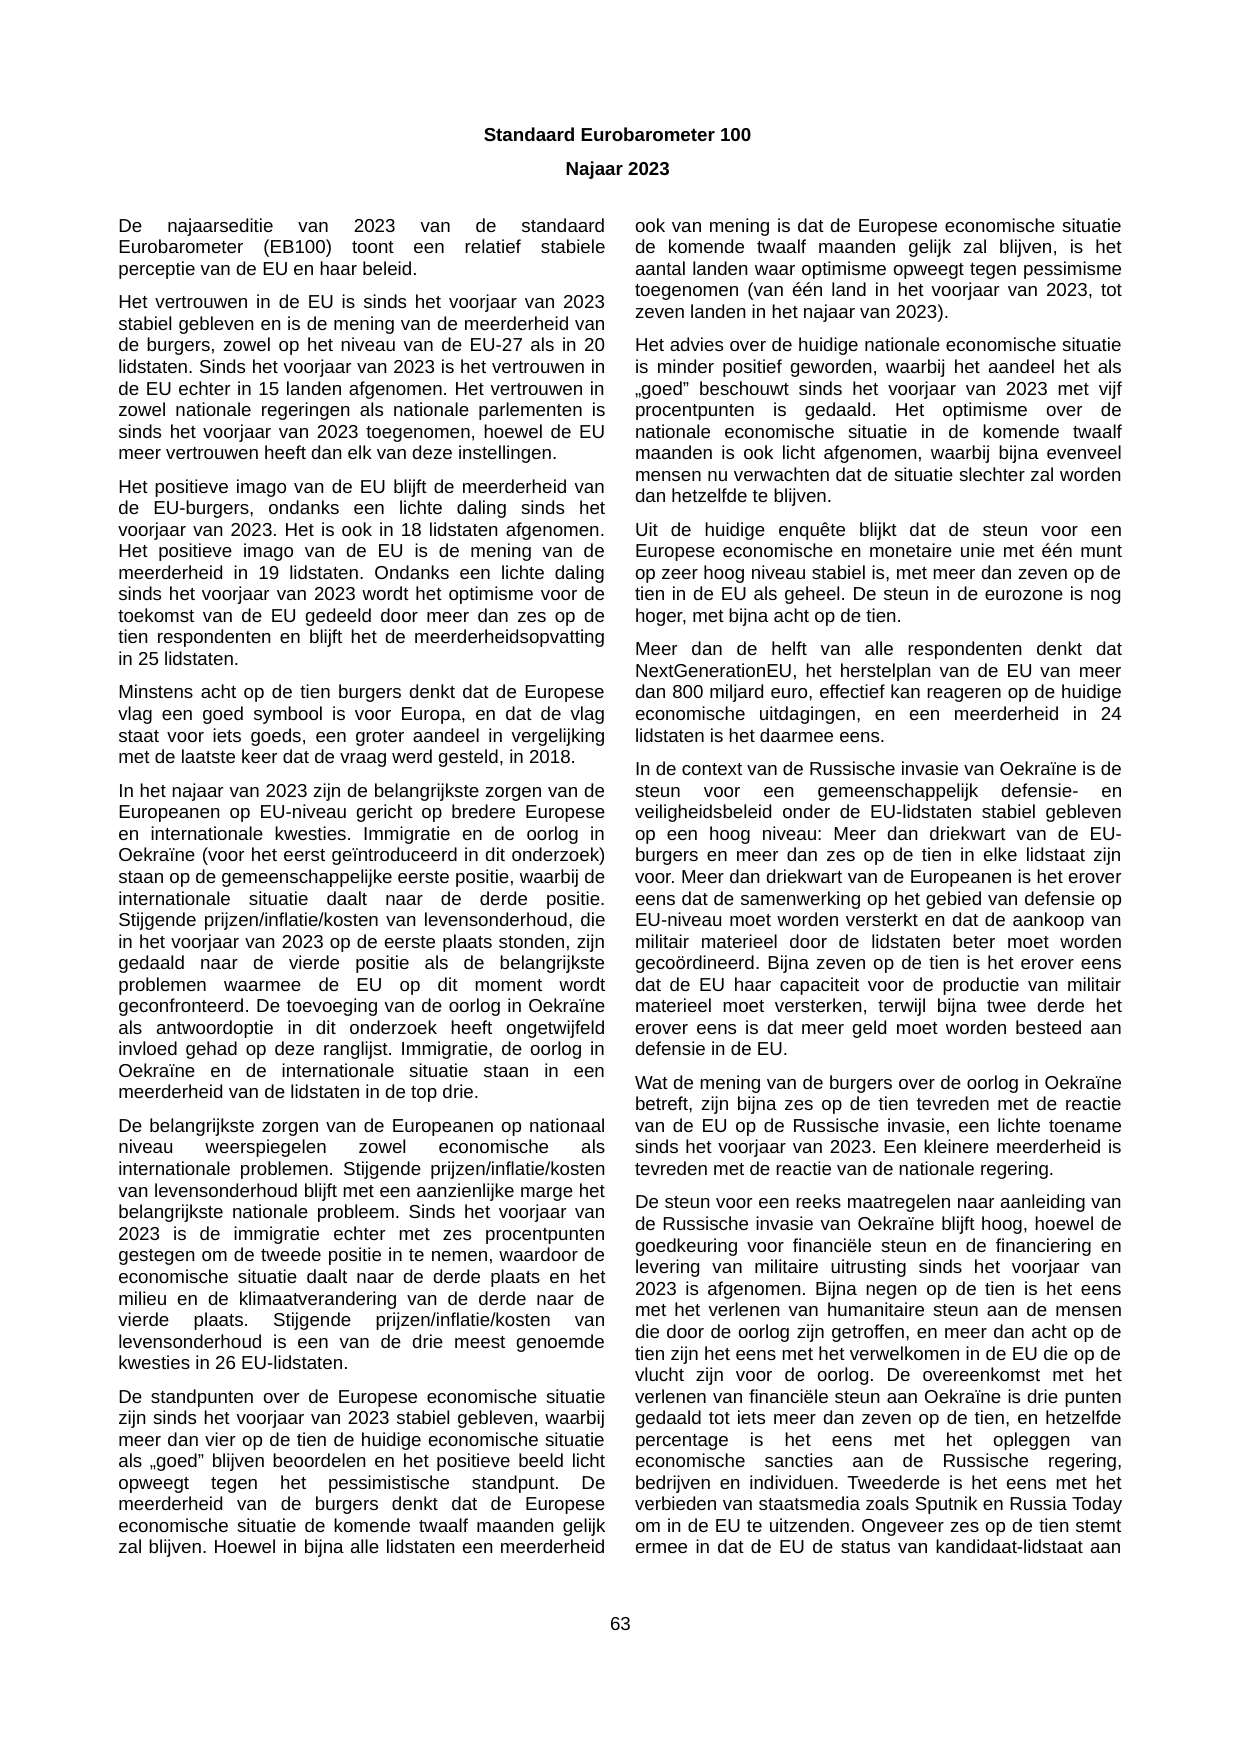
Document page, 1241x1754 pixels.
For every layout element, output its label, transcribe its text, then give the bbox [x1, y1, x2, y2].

text Meer dan de helft van alle respondenten denkt dat NextGenerationEU, het herstelplan van de EU van meer dan 800 miljard euro, effectief kan reageren op de huidige economische uitdagingen, en een meerderheid in 24 lidstaten is het daarmee eens. [635, 638, 1122, 746]
text De najaarseditie van 2023 van de standaard Eurobarometer (EB100) toont een relatief stabiele perceptie van de EU en haar beleid. [118, 214, 605, 279]
text Het vertrouwen in de EU is sinds het voorjaar van 2023 stabiel gebleven en is de mening van de meerderheid van de burgers, zowel op het niveau van de EU-27 als in 20 lidstaten. Sinds het voorjaar van 2023 is het vertrouwen in de EU echter in 15 landen afgenomen. Het vertrouwen in zowel nationale regeringen als nationale parlementen is sinds het voorjaar van 2023 toegenomen, hoewel de EU meer vertrouwen heeft dan elk van deze instellingen. [118, 291, 605, 463]
text De belangrijkste zorgen van de Europeanen op nationaal niveau weerspiegelen zowel economische als internationale problemen. Stijgende prijzen/inflatie/kosten van levensonderhoud blijft met een aanzienlijke marge het belangrijkste nationale probleem. Sinds het voorjaar van 2023 is de immigratie echter met zes procentpunten gestegen om de tweede positie in te nemen, waardoor de economische situatie daalt naar de derde plaats en het milieu en de klimaatverandering van de derde naar de vierde plaats. Stijgende prijzen/inflatie/kosten van levensonderhoud is een van de drie meest genoemde kwesties in 26 EU-lidstaten. [118, 1115, 605, 1373]
text In het najaar van 2023 zijn de belangrijkste zorgen van de Europeanen op EU-niveau gericht op bredere Europese en internationale kwesties. Immigratie en de oorlog in Oekraïne (voor het eerst geïntroduceerd in dit onderzoek) staan op de gemeenschappelijke eerste positie, waarbij de internationale situatie daalt naar de derde positie. Stijgende prijzen/inflatie/kosten van levensonderhoud, die in het voorjaar van 2023 op de eerste plaats stonden, zijn gedaald naar de vierde positie als de belangrijkste problemen waarmee de EU op dit moment wordt geconfronteerd. De toevoeging van de oorlog in Oekraïne als antwoordoptie in dit onderzoek heeft ongetwijfeld invloed gehad op deze ranglijst. Immigratie, de oorlog in Oekraïne en de internationale situatie staan in een meerderheid van de lidstaten in de top drie. [118, 779, 605, 1103]
text Wat de mening van de burgers over de oorlog in Oekraïne betreft, zijn bijna zes op de tien tevreden met de reactie van de EU op de Russische invasie, een lichte toename sinds het voorjaar van 2023. Een kleinere meerderheid is tevreden met de reactie van de nationale regering. [635, 1072, 1122, 1179]
text ook van mening is dat de Europese economische situatie de komende twaalf maanden gelijk zal blijven, is het aantal landen waar optimisme opweegt tegen pessimisme toegenomen (van één land in het voorjaar van 2023, tot zeven landen in het najaar van 2023). [635, 214, 1122, 322]
text Het positieve imago van de EU blijft de meerderheid van de EU-burgers, ondanks een lichte daling sinds het voorjaar van 2023. Het is ook in 18 lidstaten afgenomen. Het positieve imago van de EU is de mening van de meerderheid in 19 lidstaten. Ondanks een lichte daling sinds het voorjaar van 2023 wordt het optimisme voor de toekomst van de EU gedeeld door meer dan zes op de tien respondenten en blijft het de meerderheidsopvatting in 25 lidstaten. [118, 475, 605, 669]
text De standpunten over de Europese economische situatie zijn sinds het voorjaar van 2023 stabiel gebleven, waarbij meer dan vier op de tien de huidige economische situatie als „goed” blijven beoordelen en het positieve beeld licht opweegt tegen het pessimistische standpunt. De meerderheid van de burgers denkt dat de Europese economische situatie de komende twaalf maanden gelijk zal blijven. Hoewel in bijna alle lidstaten een meerderheid [118, 1385, 605, 1558]
text De steun voor een reeks maatregelen naar aanleiding van de Russische invasie van Oekraïne blijft hoog, hoewel de goedkeuring voor financiële steun en de financiering en levering van militaire uitrusting sinds het voorjaar van 2023 is afgenomen. Bijna negen op de tien is het eens met het verlenen van humanitaire steun aan de mensen die door de oorlog zijn getroffen, en meer dan acht op de tien zijn het eens met het verwelkomen in de EU die op de vlucht zijn voor de oorlog. De overeenkomst met het verlenen van financiële steun aan Oekraïne is drie punten gedaald tot iets meer dan zeven op de tien, en hetzelfde percentage is het eens met het opleggen van economische sancties aan de Russische regering, bedrijven en individuen. Tweederde is het eens met het verbieden van staatsmedia zoals Sputnik en Russia Today om in de EU te uitzenden. Ongeveer zes op de tien stemt ermee in dat de EU de status van kandidaat-lidstaat aan [635, 1191, 1122, 1558]
text Minstens acht op de tien burgers denkt dat de Europese vlag een goed symbool is voor Europa, en dat de vlag staat voor iets goeds, een groter aandeel in vergelijking met de laatste keer dat de vraag werd gesteld, in 2018. [118, 681, 605, 768]
text In de context van de Russische invasie van Oekraïne is de steun voor een gemeenschappelijk defensie- en veiligheidsbeleid onder de EU-lidstaten stabiel gebleven op een hoog niveau: Meer dan driekwart van de EU-burgers en meer dan zes op de tien in elke lidstaat zijn voor. Meer dan driekwart van de Europeanen is het erover eens dat de samenwerking op het gebied van defensie op EU-niveau moet worden versterkt en dat de aankoop van militair materieel door de lidstaten beter moet worden gecoördineerd. Bijna zeven op de tien is het erover eens dat de EU haar capaciteit voor de productie van militair materieel moet versterken, terwijl bijna twee derde het erover eens is dat meer geld moet worden besteed aan defensie in de EU. [635, 758, 1122, 1060]
text Het advies over de huidige nationale economische situatie is minder positief geworden, waarbij het aandeel het als „goed” beschouwt sinds het voorjaar van 2023 met vijf procentpunten is gedaald. Het optimisme over de nationale economische situatie in de komende twaalf maanden is ook licht afgenomen, waarbij bijna evenveel mensen nu verwachten dat de situatie slechter zal worden dan hetzelfde te blijven. [635, 334, 1122, 507]
text Uit de huidige enquête blijkt dat de steun voor een Europese economische en monetaire unie met één munt op zeer hoog niveau stabiel is, met meer dan zeven op de tien in de EU als geheel. De steun in de eurozone is nog hoger, met bijna acht op de tien. [635, 518, 1122, 626]
